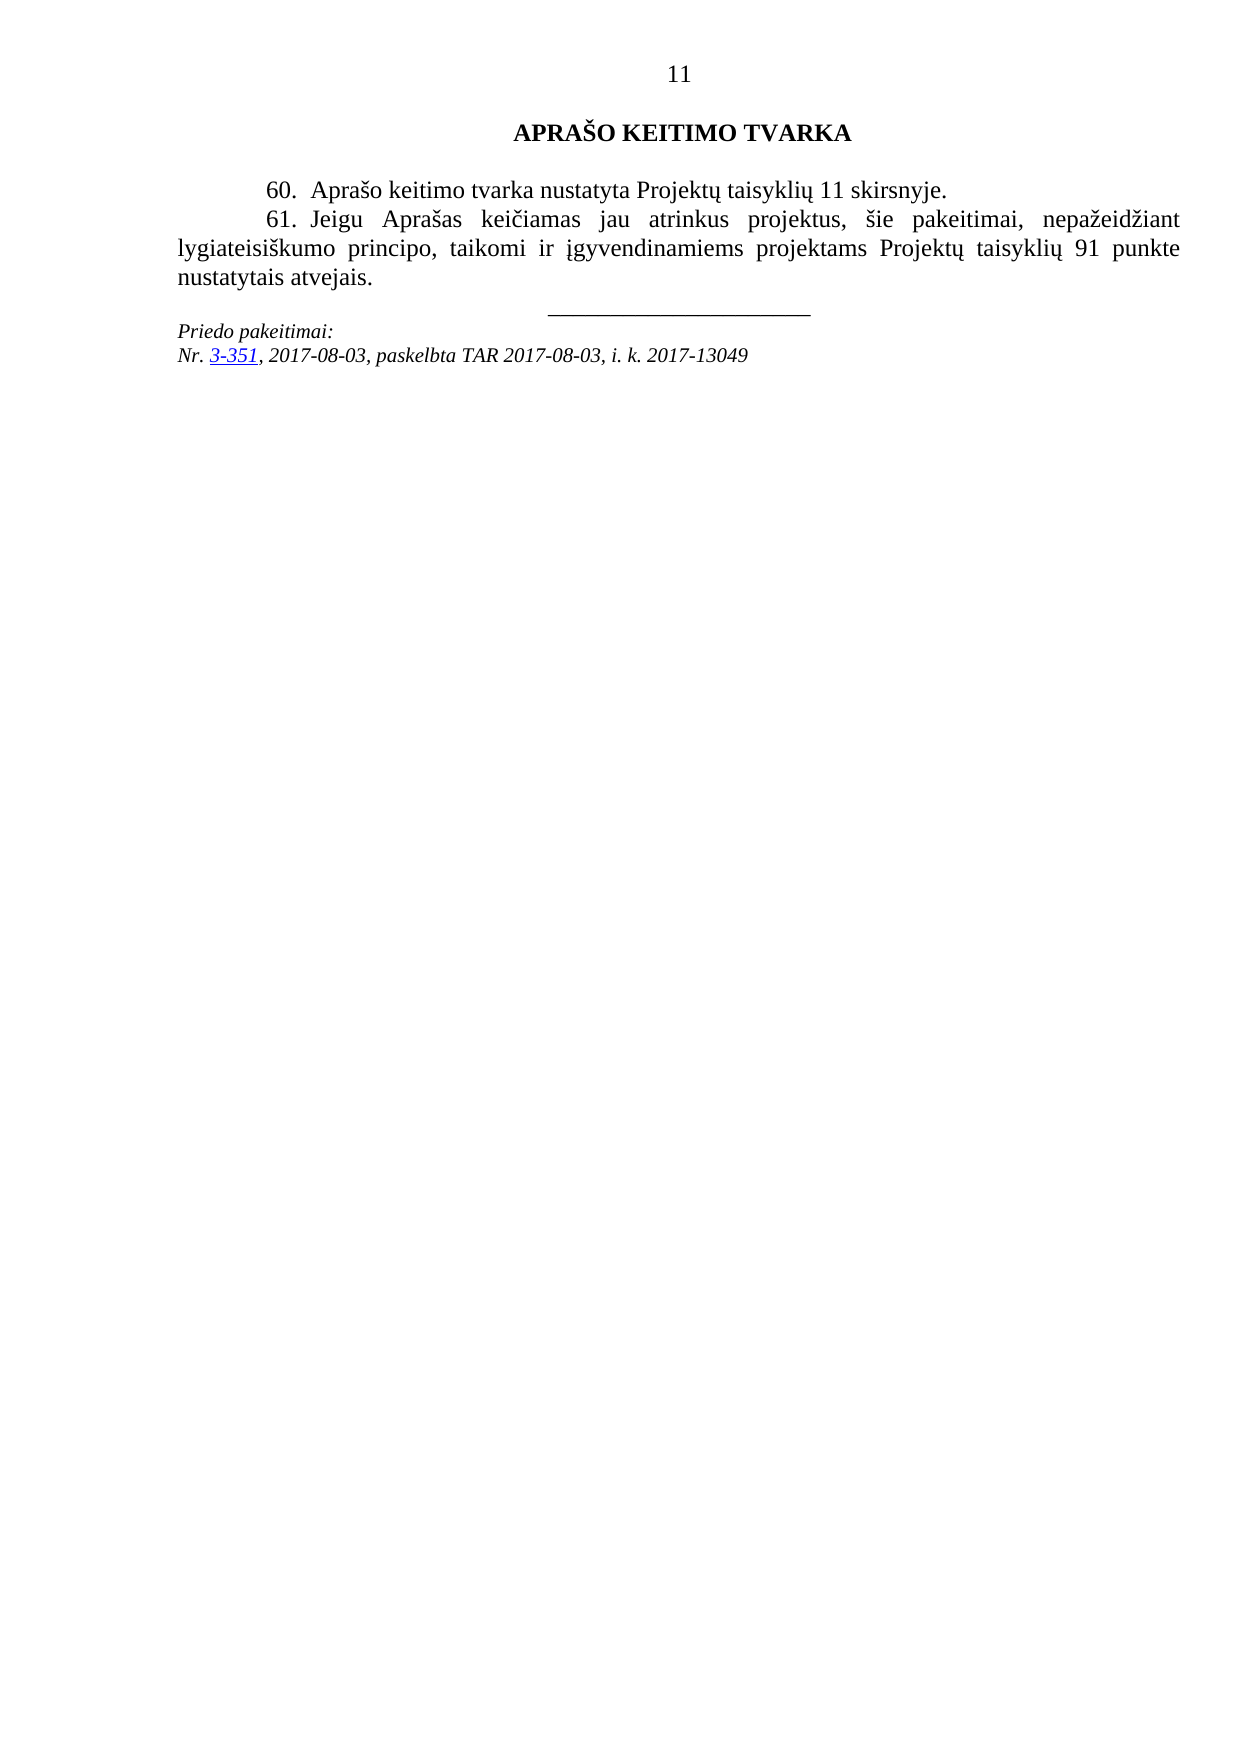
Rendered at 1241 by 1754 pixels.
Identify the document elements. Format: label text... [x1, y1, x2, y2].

text 60. Aprašo keitimo tvarka nustatyta Projektų taisyklių 11 skirsnyje. [177, 176, 1181, 204]
text Priedo pakeitimai: [177, 319, 1181, 343]
text 61. Jeigu Aprašas keičiamas jau atrinkus projektus, šie pakeitimai, nepažeidžiant lygiateisiškumo principo, taikomi ir įgyvendinamiems projektams Projektų taisyklių 91 punkte nustatytais atvejais. [177, 204, 1181, 291]
text _____________________ [177, 291, 1181, 319]
text Nr. 3-351, 2017-08-03, paskelbta TAR 2017-08-03, i. k. 2017-13049 [177, 343, 1181, 367]
text APRAŠO KEITIMO TVARKA [177, 118, 1181, 147]
